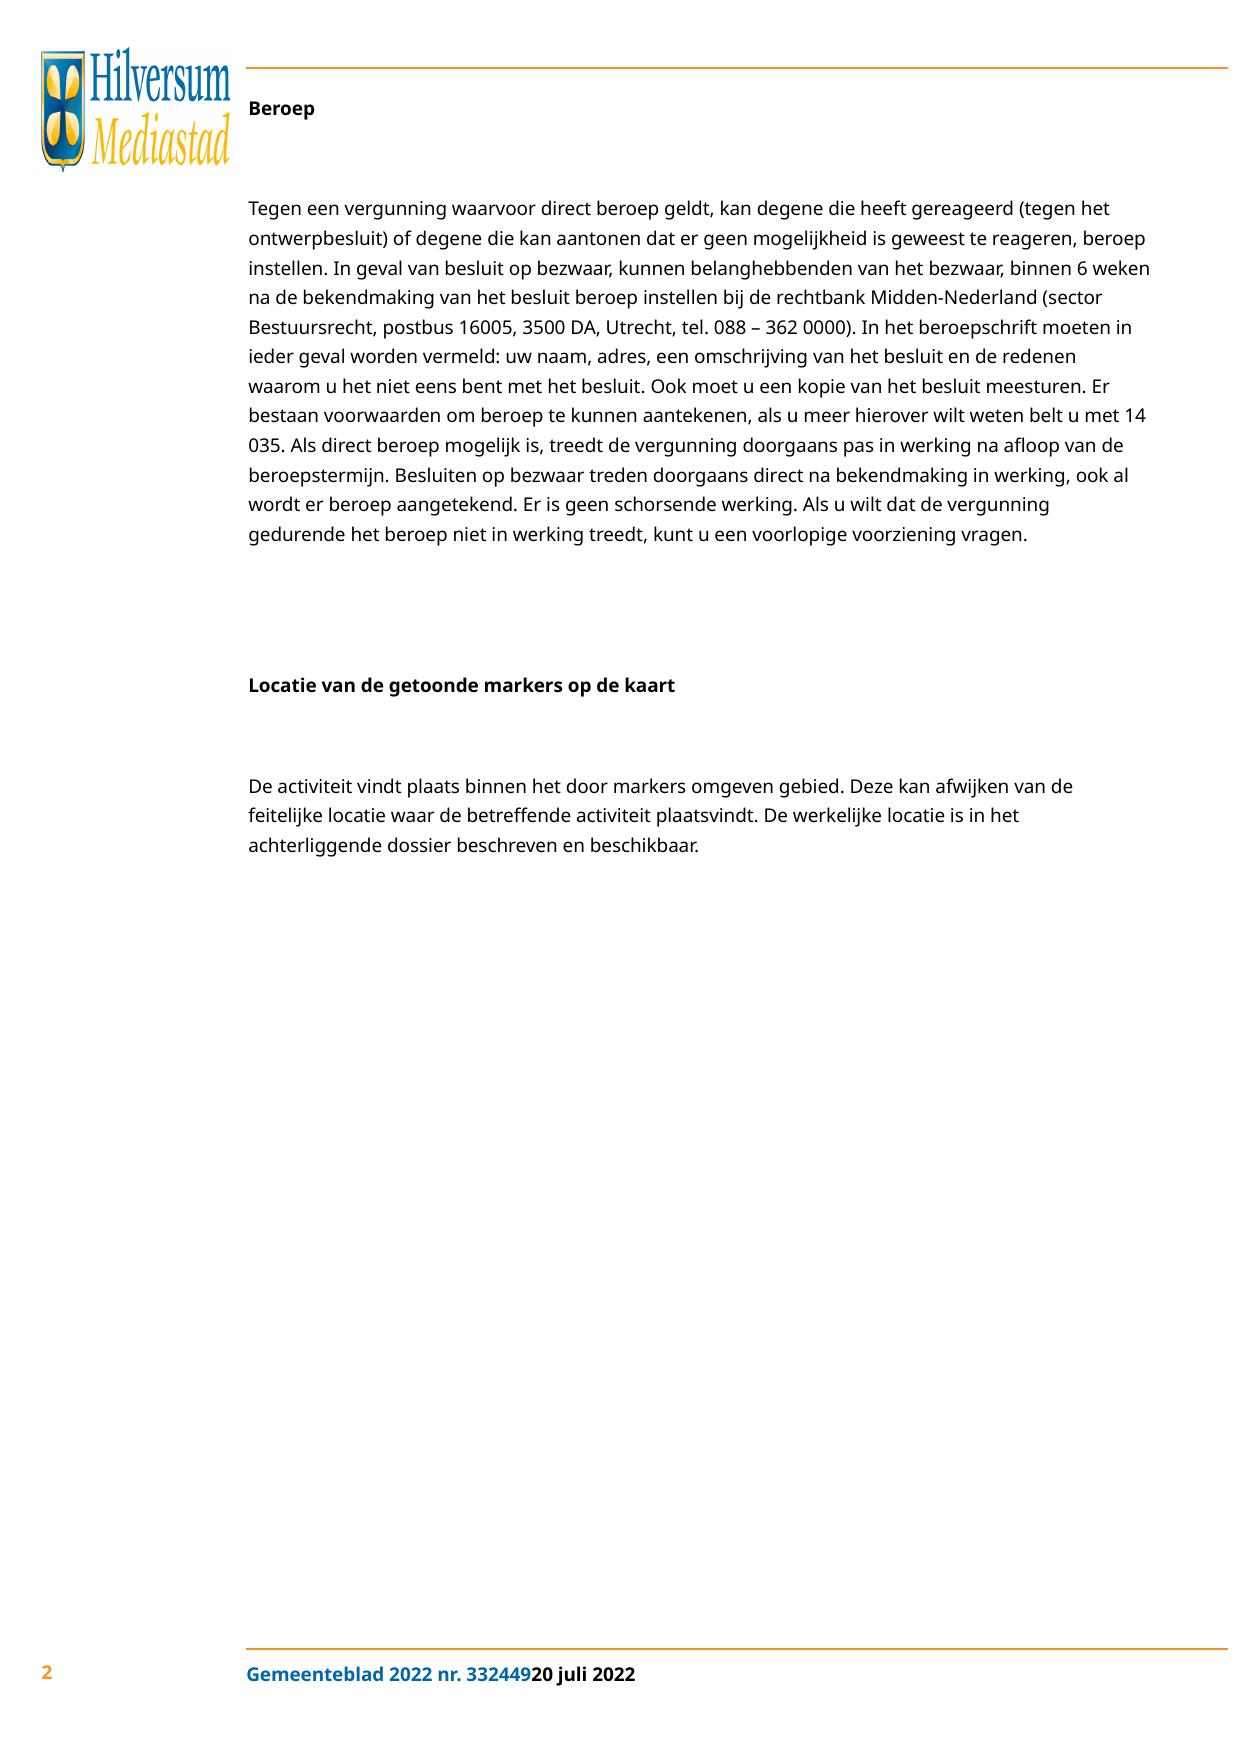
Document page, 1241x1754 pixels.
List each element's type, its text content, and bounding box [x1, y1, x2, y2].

text De activiteit vindt plaats binnen het door markers omgeven gebied. Deze kan afwijken van de feitelijke locatie waar de betreffende activiteit plaatsvindt. De werkelijke locatie is in het achterliggende dossier beschreven en beschikbaar. [248, 773, 1152, 858]
picture [41, 47, 231, 172]
text Tegen een vergunning waarvoor direct beroep geldt, kan degene die heeft gereageerd (tegen het ontwerpbesluit) of degene die kan aantonen dat er geen mogelijkheid is geweest te reageren, beroep instellen. In geval van besluit op bezwaar, kunnen belanghebbenden van het bezwaar, binnen 6 weken na de bekendmaking van het besluit beroep instellen bij de rechtbank Midden-Nederland (sector Bestuursrecht, postbus 16005, 3500 DA, Utrecht, tel. 088 – 362 0000). In het beroepschrift moeten in ieder geval worden vermeld: uw naam, adres, een omschrijving van het besluit en de redenen waarom u het niet eens bent met het besluit. Ook moet u een kopie van het besluit meesturen. Er bestaan voorwaarden om beroep te kunnen aantekenen, als u meer hierover wilt weten belt u met 14 035. Als direct beroep mogelijk is, treedt de vergunning doorgaans pas in werking na afloop van de beroepstermijn. Besluiten op bezwaar treden doorgaans direct na bekendmaking in werking, ook al wordt er beroep aangetekend. Er is geen schorsende werking. Als u wilt dat de vergunning gedurende het beroep niet in werking treedt, kunt u een voorlopige voorziening vragen. [248, 196, 1152, 547]
text Beroep [248, 95, 1152, 121]
text Locatie van de getoonde markers op de kaart [248, 672, 1152, 698]
